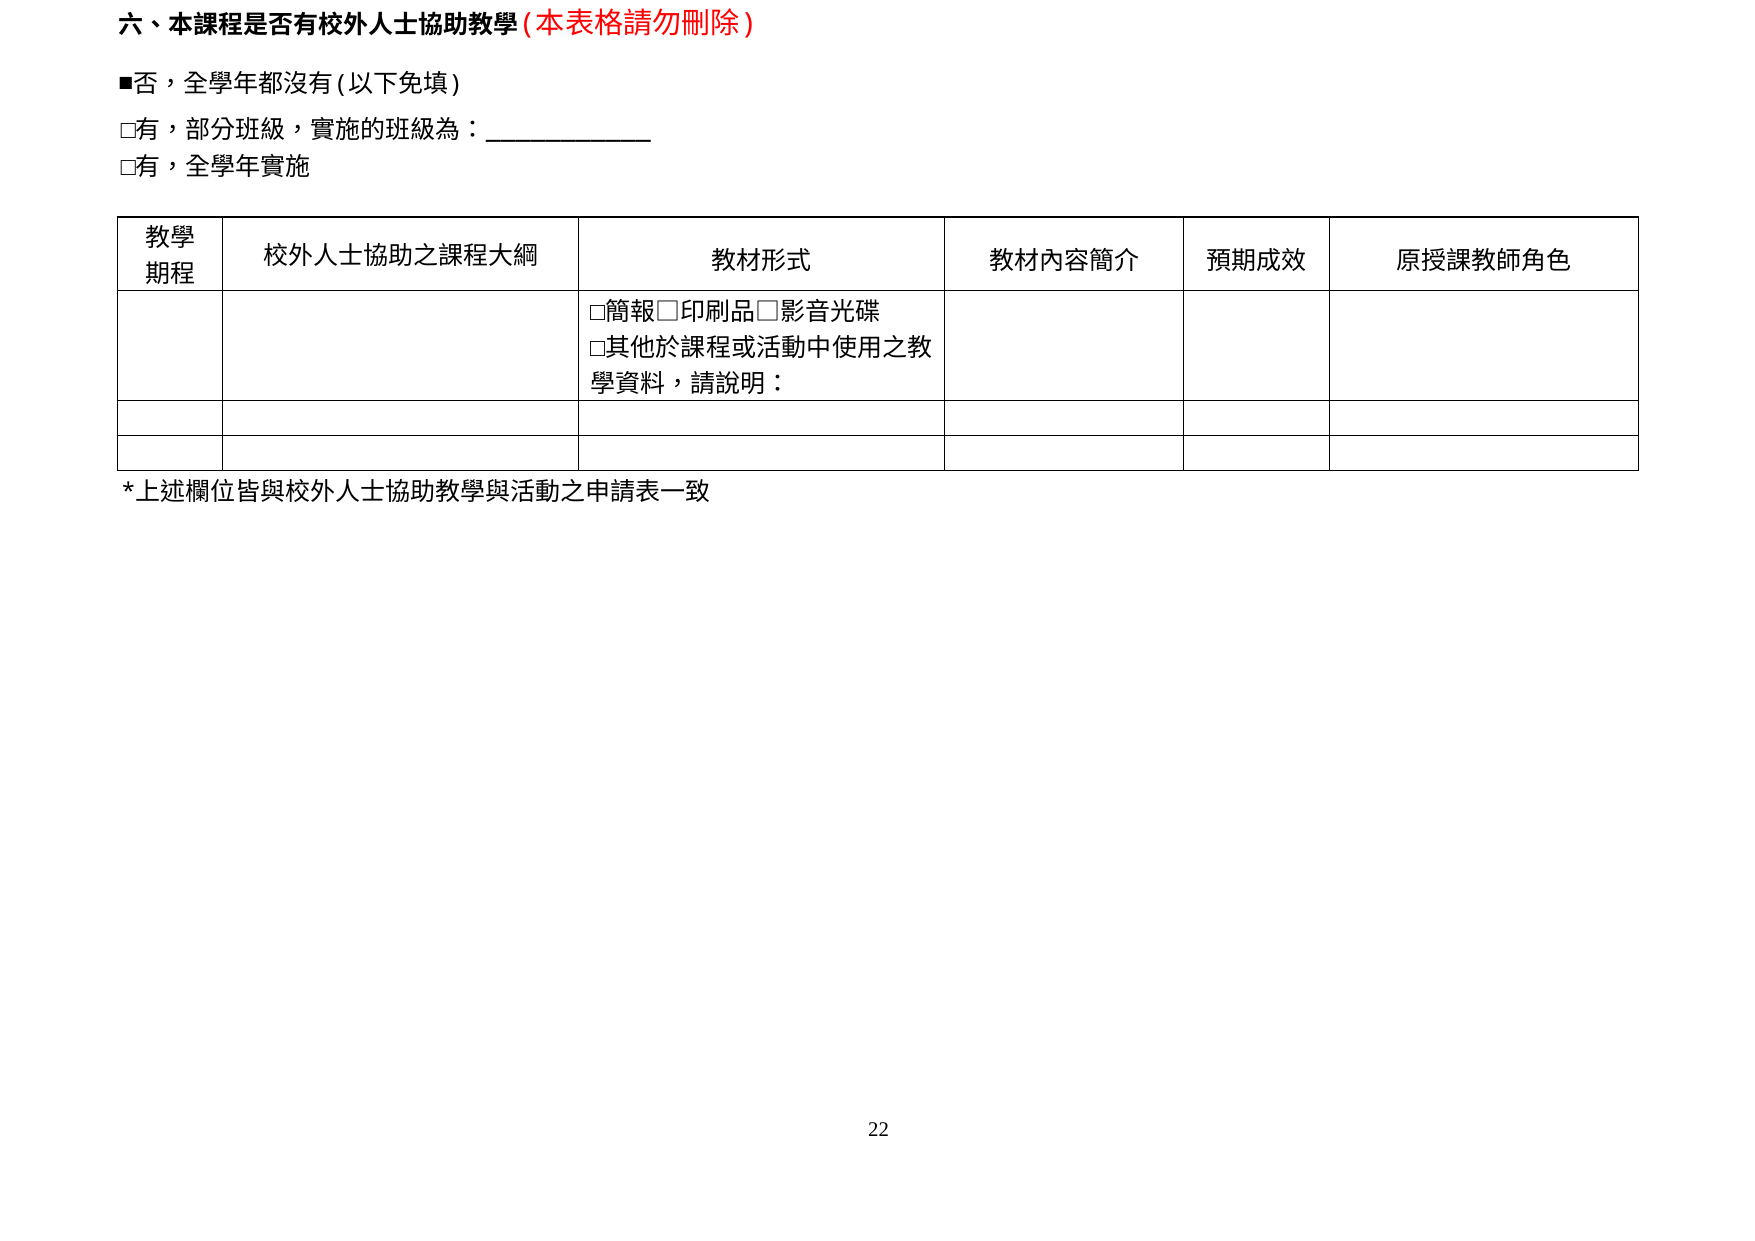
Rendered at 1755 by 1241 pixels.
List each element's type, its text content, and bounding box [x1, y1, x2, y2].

table_cell [223, 436, 578, 470]
table_cell [118, 436, 222, 470]
table_header 校外人士協助之課程大綱 [223, 218, 578, 290]
table_cell [118, 401, 222, 435]
table_cell [223, 291, 578, 400]
table_header 教材形式 [579, 218, 944, 290]
table_cell [945, 291, 1183, 400]
table_cell [1184, 401, 1329, 435]
table_cell [1330, 401, 1638, 435]
text ■否，全學年都沒有(以下免填) [118, 63, 1636, 99]
table_cell [579, 401, 944, 435]
table_cell [945, 436, 1183, 470]
table_header 原授課教師角色 [1330, 218, 1638, 290]
table_header 教材內容簡介 [945, 218, 1183, 290]
table_cell [945, 401, 1183, 435]
table_cell [1330, 291, 1638, 400]
table_header 教學 期程 [118, 218, 222, 290]
table_cell [1184, 291, 1329, 400]
table_cell [1330, 436, 1638, 470]
table_cell [579, 436, 944, 470]
table_cell [1184, 436, 1329, 470]
text *上述欄位皆與校外人士協助教學與活動之申請表一致 [118, 471, 1636, 507]
table_cell [223, 401, 578, 435]
table_cell [118, 291, 222, 400]
text □有，部分班級，實施的班級為：___________ [118, 110, 1636, 146]
text 六、本課程是否有校外人士協助教學(本表格請勿刪除) [118, 0, 1636, 42]
table_header 預期成效 [1184, 218, 1329, 290]
table_cell □簡報□印刷品□影音光碟 □其他於課程或活動中使用之教學資料，請說明： [579, 291, 944, 400]
text □有，全學年實施 [118, 146, 1636, 182]
